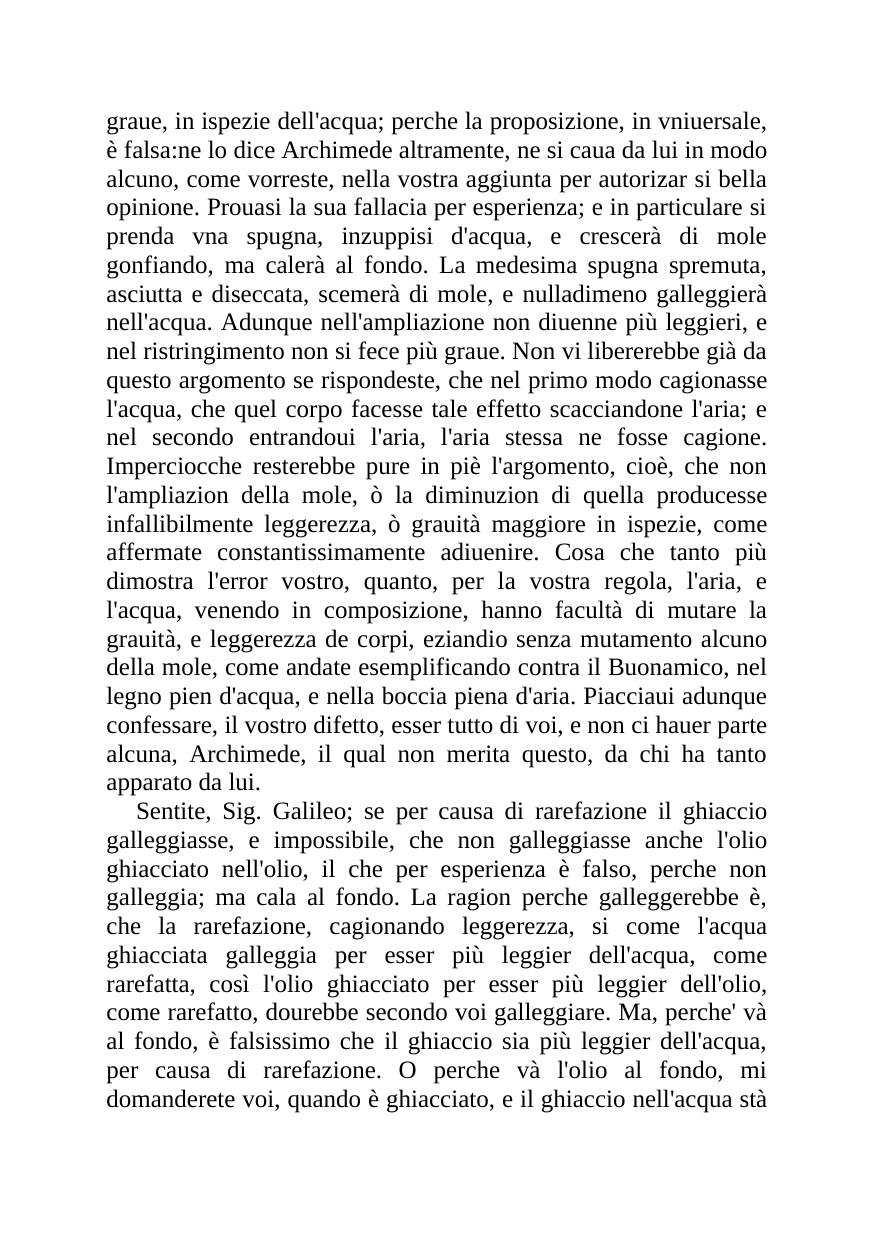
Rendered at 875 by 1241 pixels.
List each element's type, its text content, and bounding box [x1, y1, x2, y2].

text Sentite, Sig. Galileo; se per causa di rarefazione il ghiaccio galleggiasse, e impossibile, che non galleggiasse anche l'olio ghiacciato nell'olio, il che per esperienza è falso, perche non galleggia; ma cala al fondo. La ragion perche galleggerebbe è, che la rarefazione, cagionando leggerezza, si come l'acqua ghiacciata galleggia per esser più leggier dell'acqua, come rarefatta, così l'olio ghiacciato per esser più leggier dell'olio, come rarefatto, dourebbe secondo voi galleggiare. Ma, perche' và al fondo, è falsissimo che il ghiaccio sia più leggier dell'acqua, per causa di rarefazione. O perche và l'olio al fondo, mi domanderete voi, quando è ghiacciato, e il ghiaccio nell'acqua stà [106, 796, 768, 1112]
text graue, in ispezie dell'acqua; perche la proposizione, in vniuersale, è falsa:ne lo dice Archimede altramente, ne si caua da lui in modo alcuno, come vorreste, nella vostra aggiunta per autorizar si bella opinione. Prouasi la sua fallacia per esperienza; e in particulare si prenda vna spugna, inzuppisi d'acqua, e crescerà di mole gonfiando, ma calerà al fondo. La medesima spugna spremuta, asciutta e diseccata, scemerà di mole, e nulladimeno galleggierà nell'acqua. Adunque nell'ampliazione non diuenne più leggieri, e nel ristringimento non si fece più graue. Non vi libererebbe già da questo argomento se rispondeste, che nel primo modo cagionasse l'acqua, che quel corpo facesse tale effetto scacciandone l'aria; e nel secondo entrandoui l'aria, l'aria stessa ne fosse cagione. Imperciocche resterebbe pure in piè l'argomento, cioè, che non l'ampliazion della mole, ò la diminuzion di quella producesse infallibilmente leggerezza, ò grauità maggiore in ispezie, come affermate constantissimamente adiuenire. Cosa che tanto più dimostra l'error vostro, quanto, per la vostra regola, l'aria, e l'acqua, venendo in composizione, hanno facultà di mutare la grauità, e leggerezza de corpi, eziandio senza mutamento alcuno della mole, come andate esemplificando contra il Buonamico, nel legno pien d'acqua, e nella boccia piena d'aria. Piacciaui adunque confessare, il vostro difetto, esser tutto di voi, e non ci hauer parte alcuna, Archimede, il qual non merita questo, da chi ha tanto apparato da lui. [106, 106, 768, 796]
